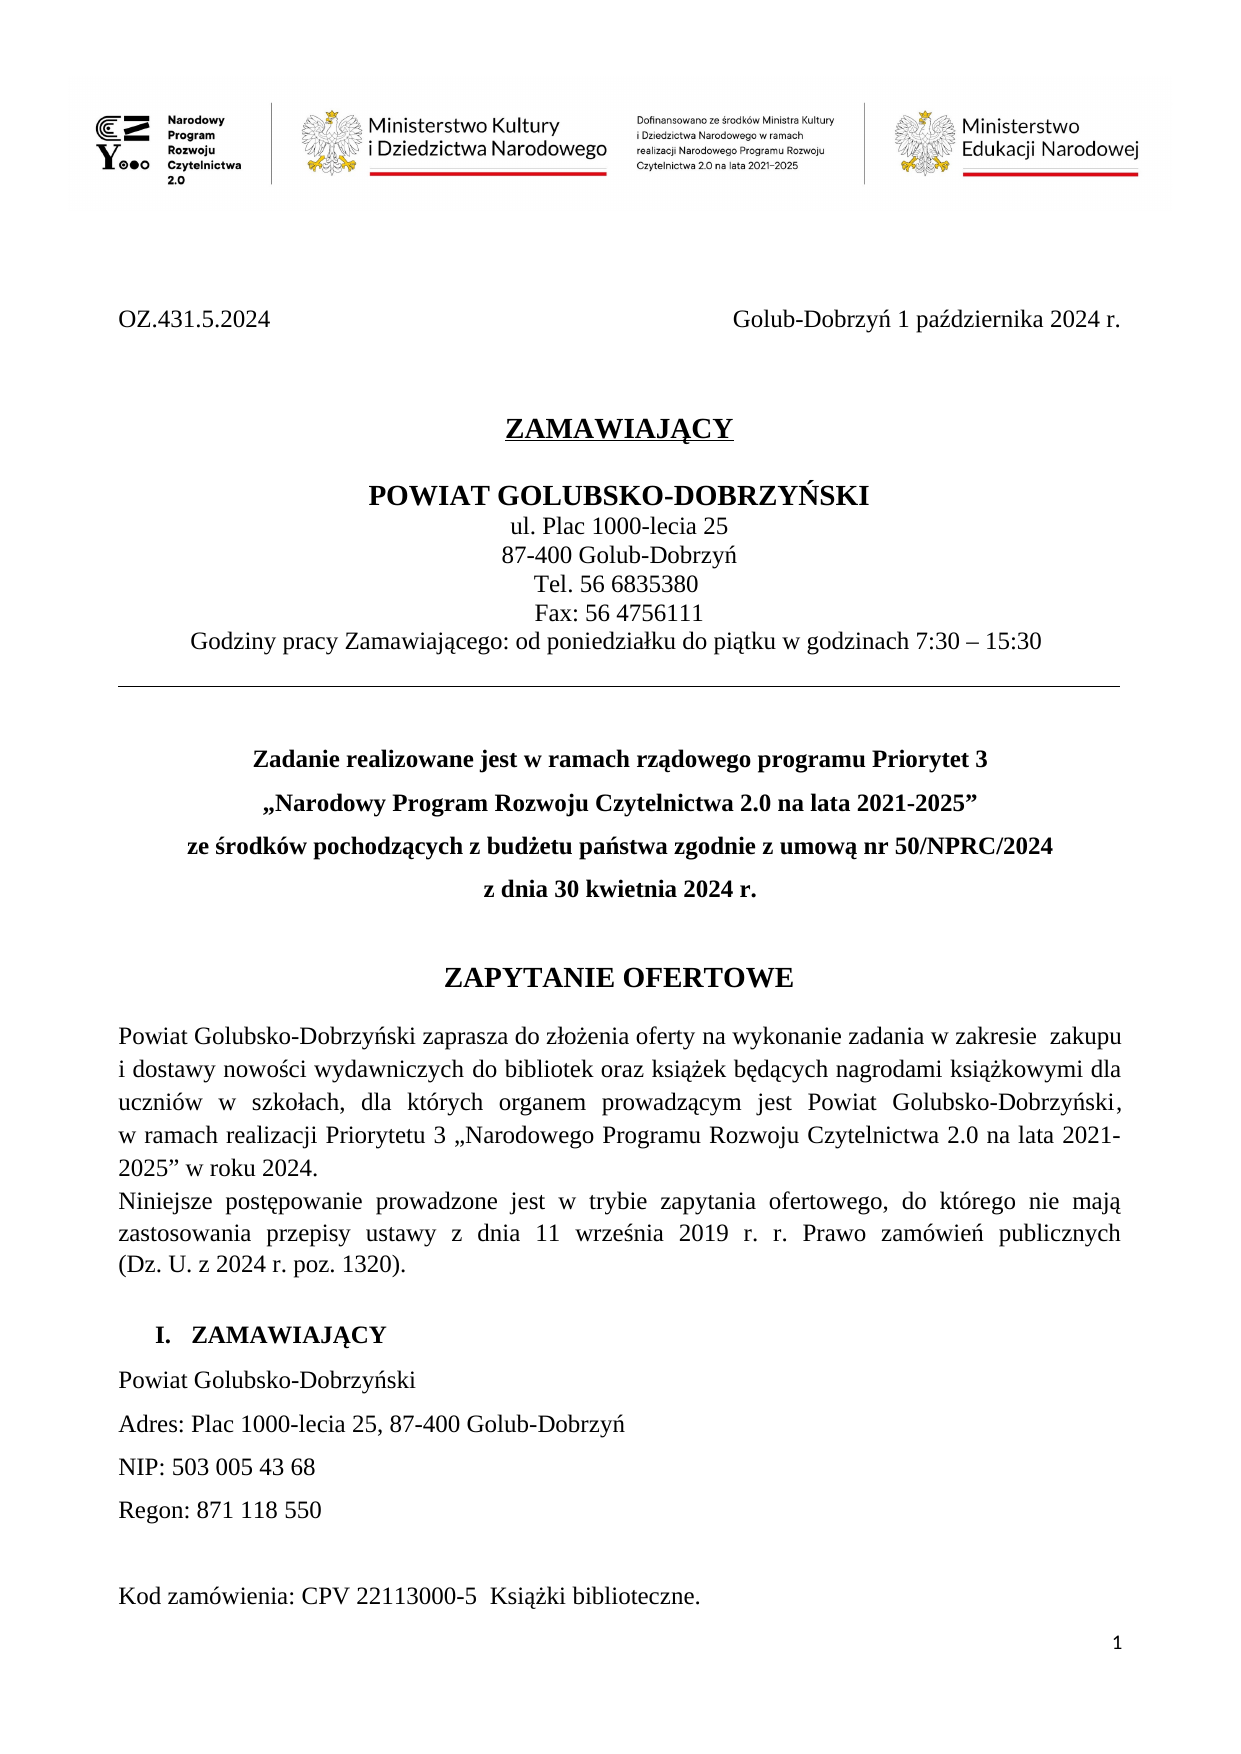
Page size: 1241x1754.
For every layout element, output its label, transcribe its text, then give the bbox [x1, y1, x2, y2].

text 87-400 Golub-Dobrzyń [118, 540, 1120, 569]
text OZ.431.5.2024 Golub-Dobrzyń 1 października 2024 r. [118, 304, 1122, 332]
text Fax: 56 4756111 [118, 598, 1120, 626]
text Godziny pracy Zamawiającego: od poniedziałku do piątku w godzinach 7:30 – 15:30 [118, 626, 1120, 655]
list ZAMAWIAJĄCY [155, 1320, 1122, 1349]
text Powiat Golubsko-Dobrzyński zaprasza do złożenia oferty na wykonanie zadania w zakresie zakupu i dostawy nowości wydawniczych do bibliotek oraz książek będących nagrodami książkowymi dla uczniów w szkołach, dla których organem prowadzącym jest Powiat Golubsko-Dobrzyński, w ramach realizacji Priorytetu 3 „Narodowego Programu Rozwoju Czytelnictwa 2.0 na lata 2021-2025” w roku 2024. [118, 1021, 1122, 1182]
text NIP: 503 005 43 68 [118, 1452, 1122, 1481]
text Adres: Plac 1000-lecia 25, 87-400 Golub-Dobrzyń [118, 1409, 1122, 1437]
text „Narodowy Program Rozwoju Czytelnictwa 2.0 na lata 2021-2025” [118, 788, 1122, 816]
text Regon: 871 118 550 [118, 1495, 1122, 1524]
text Zadanie realizowane jest w ramach rządowego programu Priorytet 3 [118, 744, 1122, 773]
text ul. Plac 1000-lecia 25 [118, 511, 1120, 540]
text Powiat Golubsko-Dobrzyński [118, 1366, 1122, 1394]
text ZAPYTANIE OFERTOWE [118, 960, 1120, 994]
text ZAMAWIAJĄCY [118, 411, 1120, 444]
text Kod zamówienia: CPV 22113000-5 Książki biblioteczne. [118, 1581, 1122, 1610]
text Tel. 56 6835380 [118, 569, 1120, 598]
text POWIAT GOLUBSKO-DOBRZYŃSKI [118, 478, 1120, 511]
text Niniejsze postępowanie prowadzone jest w trybie zapytania ofertowego, do którego nie mają zastosowania przepisy ustawy z dnia 11 września 2019 r. r. Prawo zamówień publicznych (Dz. U. z 2024 r. poz. 1320). [118, 1186, 1122, 1278]
text ze środków pochodzących z budżetu państwa zgodnie z umową nr 50/NPRC/2024 z dnia 30 kwietnia 2024 r. [118, 831, 1122, 903]
